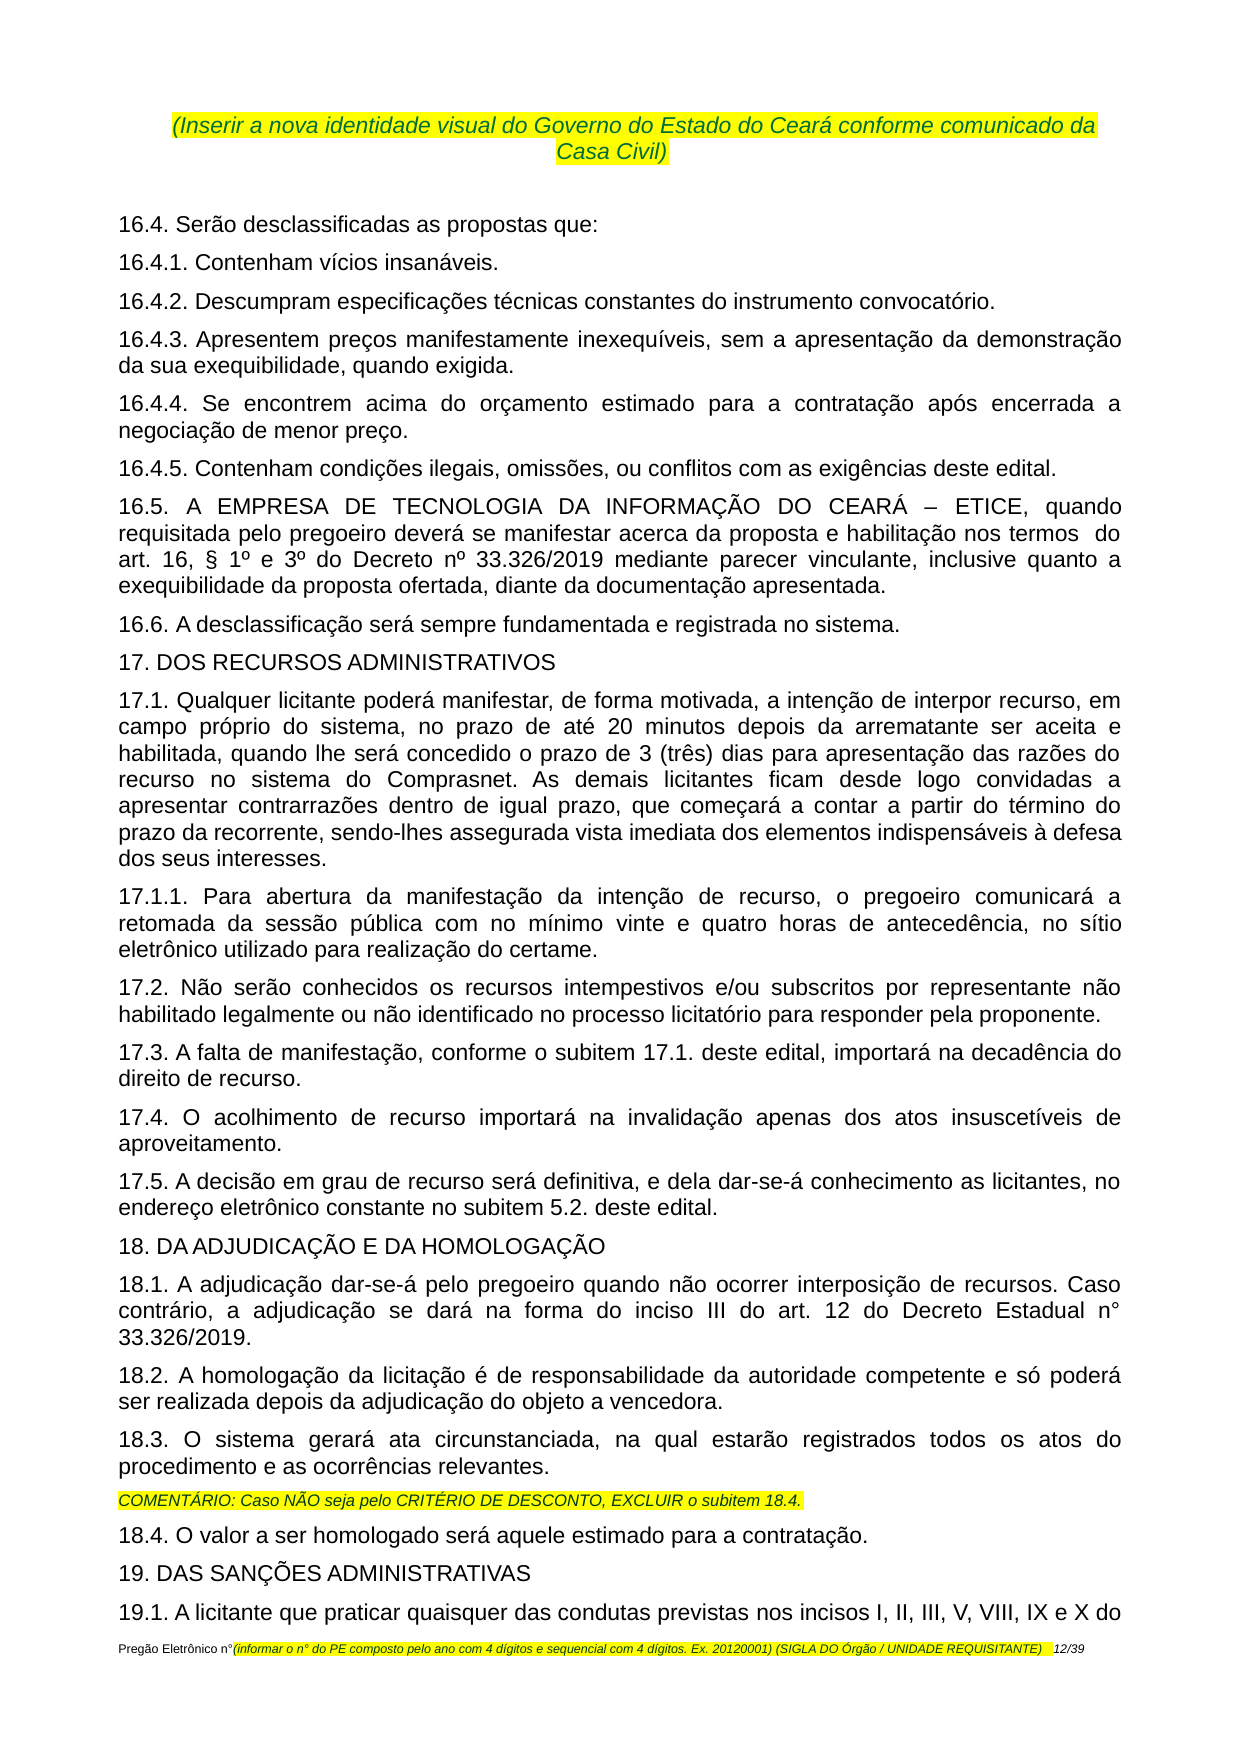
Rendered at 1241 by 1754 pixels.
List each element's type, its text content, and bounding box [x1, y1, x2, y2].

text 16.4.5. Contenham condições ilegais, omissões, ou conflitos com as exigências deste edital. [118, 455, 1122, 481]
text 16.6. A desclassificação será sempre fundamentada e registrada no sistema. [118, 611, 1122, 637]
text 16.4. Serão desclassificadas as propostas que: [118, 211, 1122, 237]
text 16.5. A Empresa de Tecnologia da Informação do Ceará – ETICE, quando requisitada pelo pregoeiro deverá se manifestar acerca da proposta e habilitação nos termos do art. 16, § 1º e 3º do Decreto nº 33.326/2019 mediante parecer vinculante, inclusive quanto a exequibilidade da proposta ofertada, diante da documentação apresentada. [118, 493, 1122, 599]
text 17.5. A decisão em grau de recurso será definitiva, e dela dar-se-á conhecimento as licitantes, no endereço eletrônico constante no subitem 5.2. deste edital. [118, 1168, 1122, 1221]
text 16.4.3. Apresentem preços manifestamente inexequíveis, sem a apresentação da demonstração da sua exequibilidade, quando exigida. [118, 326, 1122, 378]
text 18. DA ADJUDICAÇÃO E DA HOMOLOGAÇÃO [118, 1233, 1122, 1259]
text 17.3. A falta de manifestação, conforme o subitem 17.1. deste edital, importará na decadência do direito de recurso. [118, 1039, 1122, 1092]
text 17.1. Qualquer licitante poderá manifestar, de forma motivada, a intenção de interpor recurso, em campo próprio do sistema, no prazo de até 20 minutos depois da arrematante ser aceita e habilitada, quando lhe será concedido o prazo de 3 (três) dias para apresentação das razões do recurso no sistema do Comprasnet. As demais licitantes ficam desde logo convidadas a apresentar contrarrazões dentro de igual prazo, que começará a contar a partir do término do prazo da recorrente, sendo-lhes assegurada vista imediata dos elementos indispensáveis à defesa dos seus interesses. [118, 687, 1122, 871]
text 16.4.1. Contenham vícios insanáveis. [118, 249, 1122, 276]
text COMENTÁRIO: Caso NÃO seja pelo CRITÉRIO DE DESCONTO, EXCLUIR o subitem 18.4. [118, 1491, 1122, 1510]
text 16.4.2. Descumpram especificações técnicas constantes do instrumento convocatório. [118, 288, 1122, 314]
text 17. DOS RECURSOS ADMINISTRATIVOS [118, 649, 1122, 675]
text 17.1.1. Para abertura da manifestação da intenção de recurso, o pregoeiro comunicará a retomada da sessão pública com no mínimo vinte e quatro horas de antecedência, no sítio eletrônico utilizado para realização do certame. [118, 883, 1122, 962]
text 16.4.4. Se encontrem acima do orçamento estimado para a contratação após encerrada a negociação de menor preço. [118, 390, 1122, 443]
text 18.4. O valor a ser homologado será aquele estimado para a contratação. [118, 1522, 1122, 1548]
text 17.2. Não serão conhecidos os recursos intempestivos e/ou subscritos por representante não habilitado legalmente ou não identificado no processo licitatório para responder pela proponente. [118, 974, 1122, 1027]
text 19.1. A licitante que praticar quaisquer das condutas previstas nos incisos I, II, III, V, VIII, IX e X do [118, 1598, 1122, 1625]
text 18.1. A adjudicação dar-se-á pelo pregoeiro quando não ocorrer interposição de recursos. Caso contrário, a adjudicação se dará na forma do inciso III do art. 12 do Decreto Estadual n° 33.326/2019. [118, 1271, 1122, 1350]
text 19. DAS SANÇÕES ADMINISTRATIVAS [118, 1560, 1122, 1587]
text 18.3. O sistema gerará ata circunstanciada, na qual estarão registrados todos os atos do procedimento e as ocorrências relevantes. [118, 1426, 1122, 1479]
text 17.4. O acolhimento de recurso importará na invalidação apenas dos atos insuscetíveis de aproveitamento. [118, 1103, 1122, 1156]
text 18.2. A homologação da licitação é de responsabilidade da autoridade competente e só poderá ser realizada depois da adjudicação do objeto a vencedora. [118, 1362, 1122, 1414]
